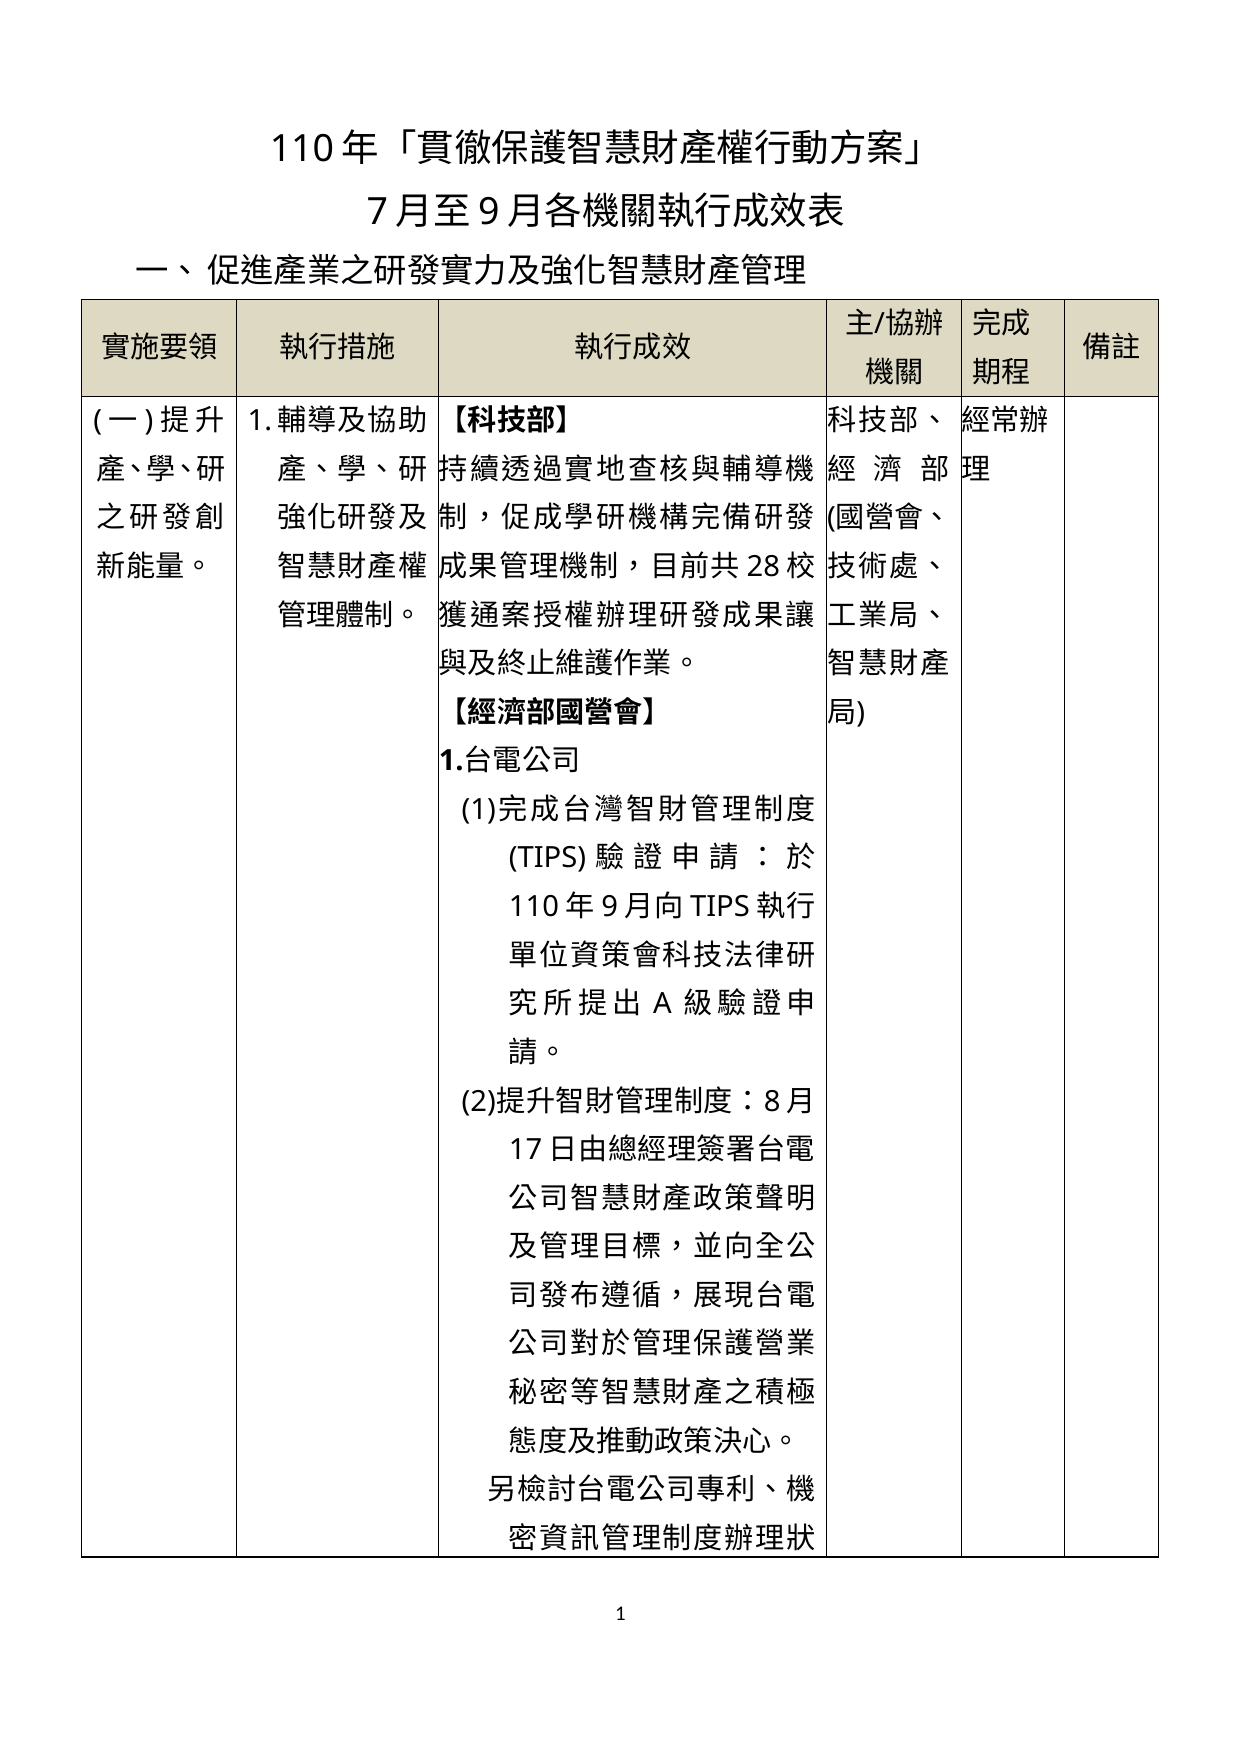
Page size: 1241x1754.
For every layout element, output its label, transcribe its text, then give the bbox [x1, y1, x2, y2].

table_cell 經常辦理 [962, 397, 1064, 1556]
table_cell [1065, 397, 1158, 1556]
table_header 主/協辦機關 [827, 300, 961, 396]
text 7月至9月各機關執行成效表 [89, 181, 1122, 235]
table_cell 科技部、經濟部(國營會、技術處、工業局、智慧財產局) [827, 397, 961, 1556]
list 促進產業之研發實力及強化智慧財產管理 [118, 243, 1122, 292]
table_header 執行成效 [439, 300, 826, 396]
table_header 實施要領 [82, 300, 236, 396]
table_cell 輔導及協助產、學、研強化研發及智慧財產權管理體制。 [237, 397, 438, 1556]
table_cell 【科技部】 持續透過實地查核與輔導機制，促成學研機構完備研發成果管理機制，目前共28校獲通案授權辦理研發成果讓與及終止維護作業。 【經濟部國營會】 1.台電公司 (1)完成台灣智財管理制度(TIPS)驗證申請：於110年9月向TIPS執行單位資策會科技法律研究所提出A級驗證申請。 (2)提升智財管理制度：8月17日由總經理簽署台電公司智慧財產政策聲明及管理目標，並向全公司發布遵循，展現台電公司對於管理保護營業秘密等智慧財產之積極態度及推動政策決心。 另檢討台電公司專利、機密資訊管理制度辦理狀 [439, 397, 826, 1556]
table_header 執行措施 [237, 300, 438, 396]
table_cell (一)提升產、學、研之研發創新能量。 [82, 397, 236, 1556]
table_header 備註 [1065, 300, 1158, 396]
table_header 完成期程 [962, 300, 1064, 396]
text 110年「貫徹保護智慧財產權行動方案」 [89, 118, 1122, 173]
